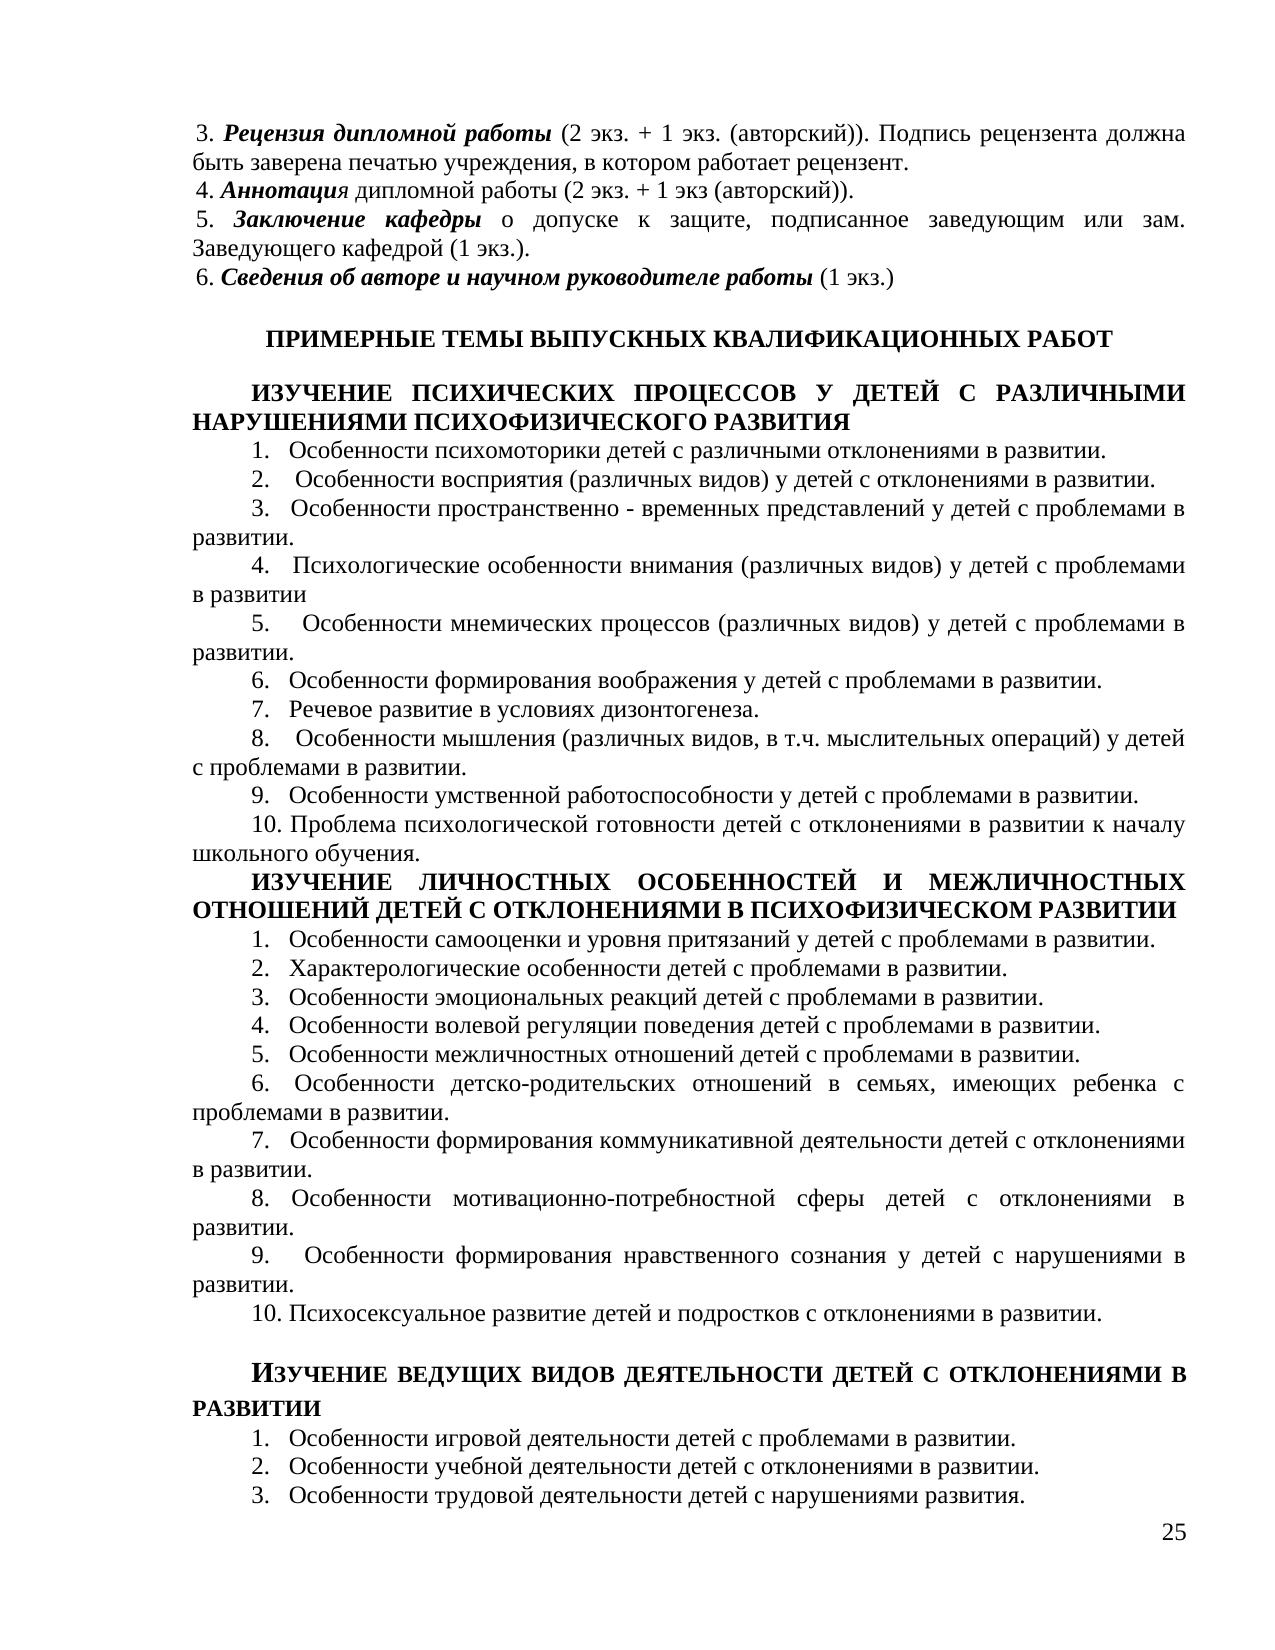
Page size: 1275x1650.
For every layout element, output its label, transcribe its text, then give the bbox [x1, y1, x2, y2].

text 8. Особенности мотивационно-потребностной сферы детей с отклонениями в развитии. [192, 1183, 1186, 1241]
text ПРИМЕРНЫЕ ТЕМЫ ВЫПУСКНЫХ КВАЛИФИКАЦИОННЫХ РАБОТ [192, 324, 1186, 353]
text 1. Особенности психомоторики детей с различными отклонениями в развитии. [192, 436, 1186, 464]
text 9. Особенности умственной работоспособности у детей с проблемами в развитии. [192, 781, 1186, 809]
text 5. Особенности межличностных отношений детей с проблемами в развитии. [192, 1039, 1186, 1068]
text 2. Особенности восприятия (различных видов) у детей с отклонениями в развитии. [192, 464, 1186, 493]
text 10. Проблема психологической готовности детей с отклонениями в развитии к началу школьного обучения. [192, 809, 1186, 867]
text 7. Особенности формирования коммуникативной деятельности детей с отклонениями в развитии. [192, 1126, 1186, 1183]
text Изучение ведущих видов деятельности детей с отклонениями в развитии [192, 1356, 1186, 1423]
text 3. Рецензия дипломной работы (2 экз. + 1 экз. (авторский)). Подпись рецензента должна быть заверена печатью учреждения, в котором работает рецензент. [192, 118, 1186, 176]
text 6. Особенности формирования воображения у детей с проблемами в развитии. [192, 666, 1186, 694]
text 9. Особенности формирования нравственного сознания у детей с нарушениями в развитии. [192, 1241, 1186, 1298]
text 1. Особенности игровой деятельности детей с проблемами в развитии. [192, 1423, 1186, 1451]
text 2. Характерологические особенности детей с проблемами в развитии. [192, 953, 1186, 982]
text ИЗУЧЕНИЕ ПСИХИЧЕСКИХ ПРОЦЕССОВ У ДЕТЕЙ С РАЗЛИЧНЫМИ НАРУШЕНИЯМИ ПСИХОФИЗИЧЕСКОГО РАЗВИТИЯ [192, 378, 1186, 436]
text 8. Особенности мышления (различных видов, в т.ч. мыслительных операций) у детей с проблемами в развитии. [192, 723, 1186, 781]
text 10. Психосексуальное развитие детей и подростков с отклонениями в развитии. [192, 1298, 1186, 1327]
text 6. Особенности детско-родительских отношений в семьях, имеющих ребенка с проблемами в развитии. [192, 1068, 1186, 1126]
text 6. Сведения об авторе и научном руководителе работы (1 экз.) [192, 262, 1186, 291]
text 5. Особенности мнемических процессов (различных видов) у детей с проблемами в развитии. [192, 608, 1186, 666]
text 1. Особенности самооценки и уровня притязаний у детей с проблемами в развитии. [192, 924, 1186, 953]
text 3. Особенности пространственно - временных представлений у детей с проблемами в развитии. [192, 493, 1186, 551]
text 3. Особенности трудовой деятельности детей с нарушениями развития. [192, 1480, 1186, 1509]
text 7. Речевое развитие в условиях дизонтогенеза. [192, 694, 1186, 723]
text 4. Психологические особенности внимания (различных видов) у детей с проблемами в развитии [192, 551, 1186, 608]
text ИЗУЧЕНИЕ ЛИЧНОСТНЫХ ОСОБЕННОСТЕЙ И МЕЖЛИЧНОСТНЫХ ОТНОШЕНИЙ ДЕТЕЙ С ОТКЛОНЕНИЯМИ В ПСИХОФИЗИЧЕСКОМ РАЗВИТИИ [192, 867, 1186, 924]
text 4. Аннотация дипломной работы (2 экз. + 1 экз (авторский)). [192, 176, 1186, 204]
text 5. Заключение кафедры о допуске к защите, подписанное заведующим или зам. Заведующего кафедрой (1 экз.). [192, 204, 1186, 262]
text 2. Особенности учебной деятельности детей с отклонениями в развитии. [192, 1451, 1186, 1480]
text 3. Особенности эмоциональных реакций детей с проблемами в развитии. [192, 982, 1186, 1011]
text 4. Особенности волевой регуляции поведения детей с проблемами в развитии. [192, 1011, 1186, 1039]
